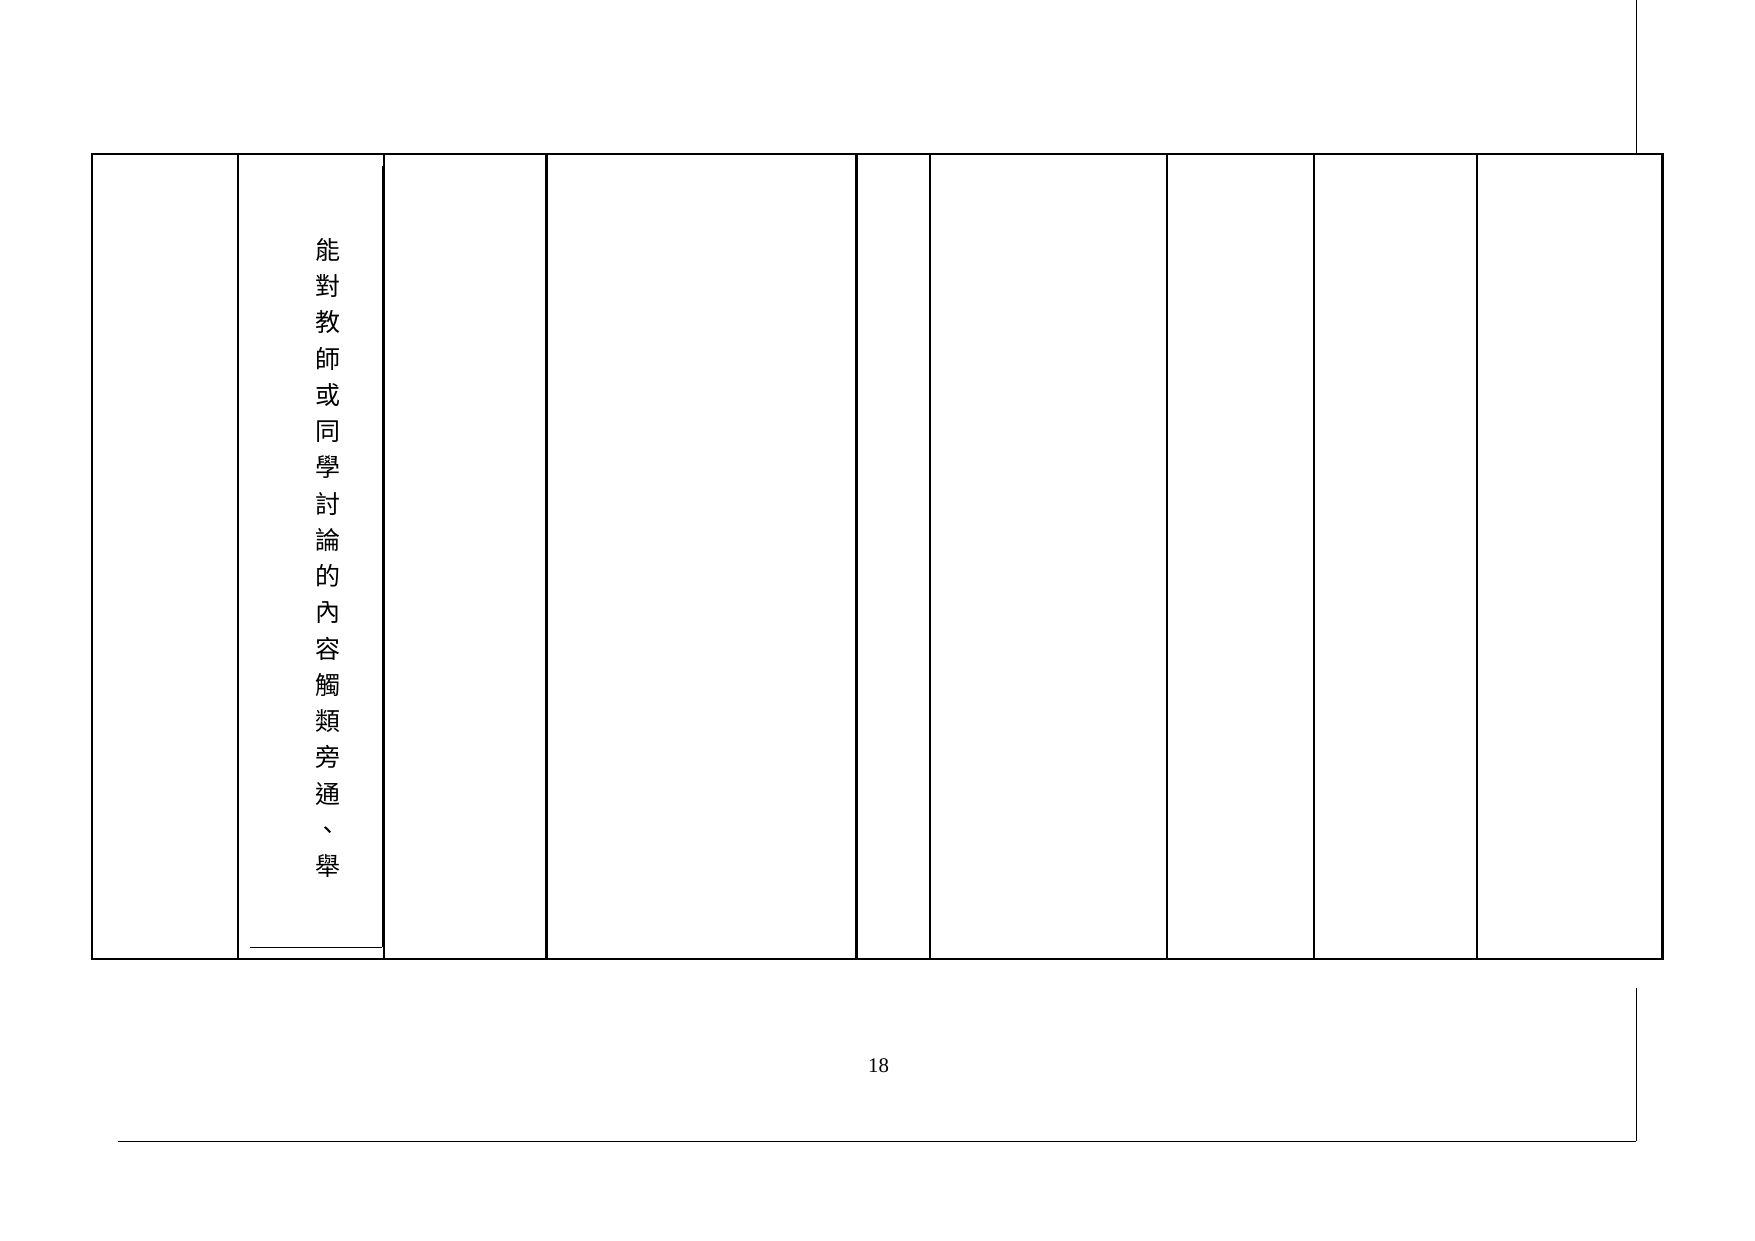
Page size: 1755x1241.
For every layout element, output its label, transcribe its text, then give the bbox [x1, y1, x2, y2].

table_cell [1168, 155, 1313, 958]
table_cell [93, 155, 237, 958]
table_cell [1315, 155, 1476, 958]
table_cell [1478, 155, 1661, 958]
table_cell [931, 155, 1166, 958]
table_cell [548, 155, 855, 958]
table_cell 能對教師或同學討論的內容觸類旁通、舉 [239, 155, 383, 958]
table_cell [858, 155, 929, 958]
table_cell [385, 155, 545, 958]
